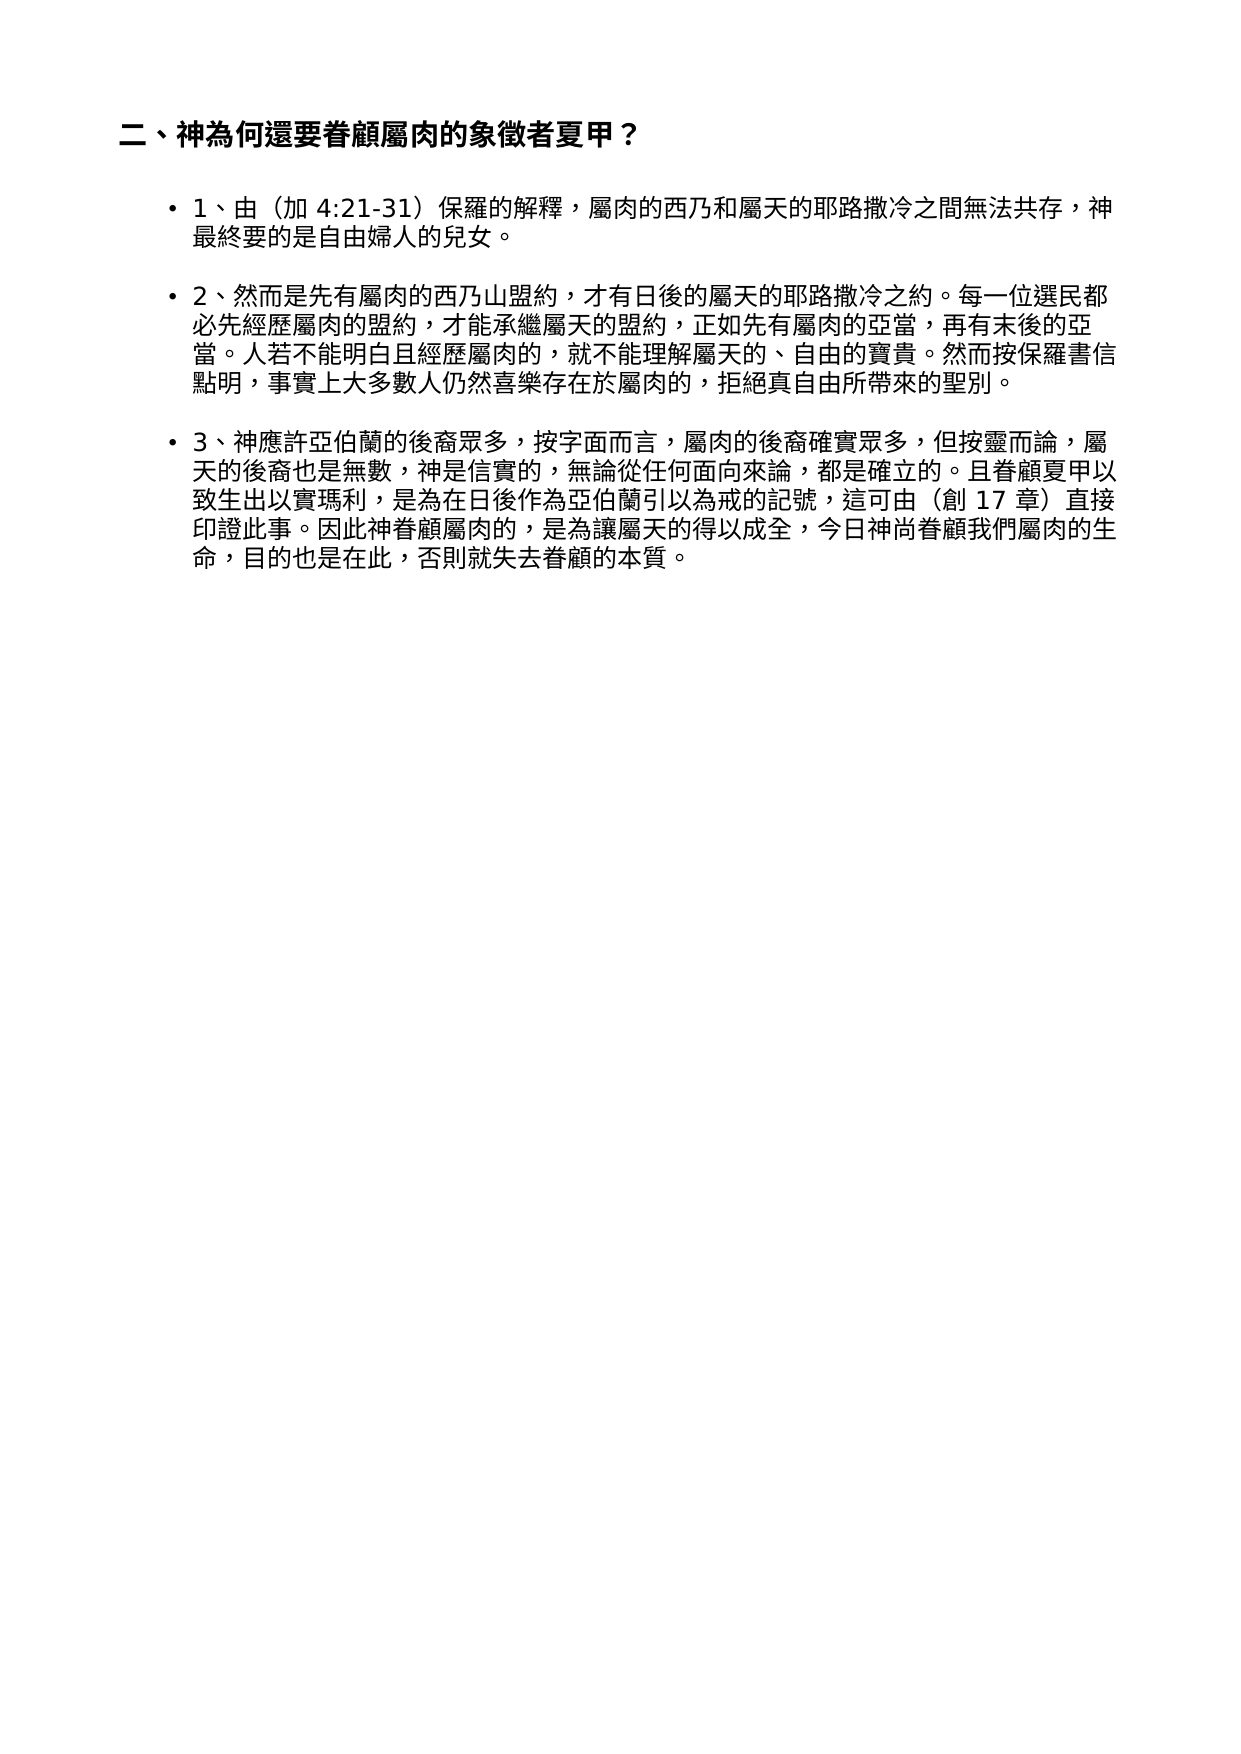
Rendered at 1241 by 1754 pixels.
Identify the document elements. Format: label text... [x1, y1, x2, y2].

list 2、然而是先有屬肉的西乃山盟約，才有日後的屬天的耶路撒冷之約。每一位選民都必先經歷屬肉的盟約，才能承繼屬天的盟約，正如先有屬肉的亞當，再有末後的亞當。人若不能明白且經歷屬肉的，就不能理解屬天的、自由的寶貴。然而按保羅書信點明，事實上大多數人仍然喜樂存在於屬肉的，拒絕真自由所帶來的聖別。 [177, 282, 1122, 398]
list 3、神應許亞伯蘭的後裔眾多，按字面而言，屬肉的後裔確實眾多，但按靈而論，屬天的後裔也是無數，神是信實的，無論從任何面向來論，都是確立的。且眷顧夏甲以致生出以實瑪利，是為在日後作為亞伯蘭引以為戒的記號，這可由（創 17 章）直接印證此事。因此神眷顧屬肉的，是為讓屬天的得以成全，今日神尚眷顧我們屬肉的生命，目的也是在此，否則就失去眷顧的本質。 [177, 428, 1122, 574]
list 1、由（加 4:21-31）保羅的解釋，屬肉的西乃和屬天的耶路撒冷之間無法共存，神最終要的是自由婦人的兒女。 [177, 194, 1122, 252]
subtitle 二、神為何還要眷顧屬肉的象徵者夏甲？ [118, 118, 1122, 152]
